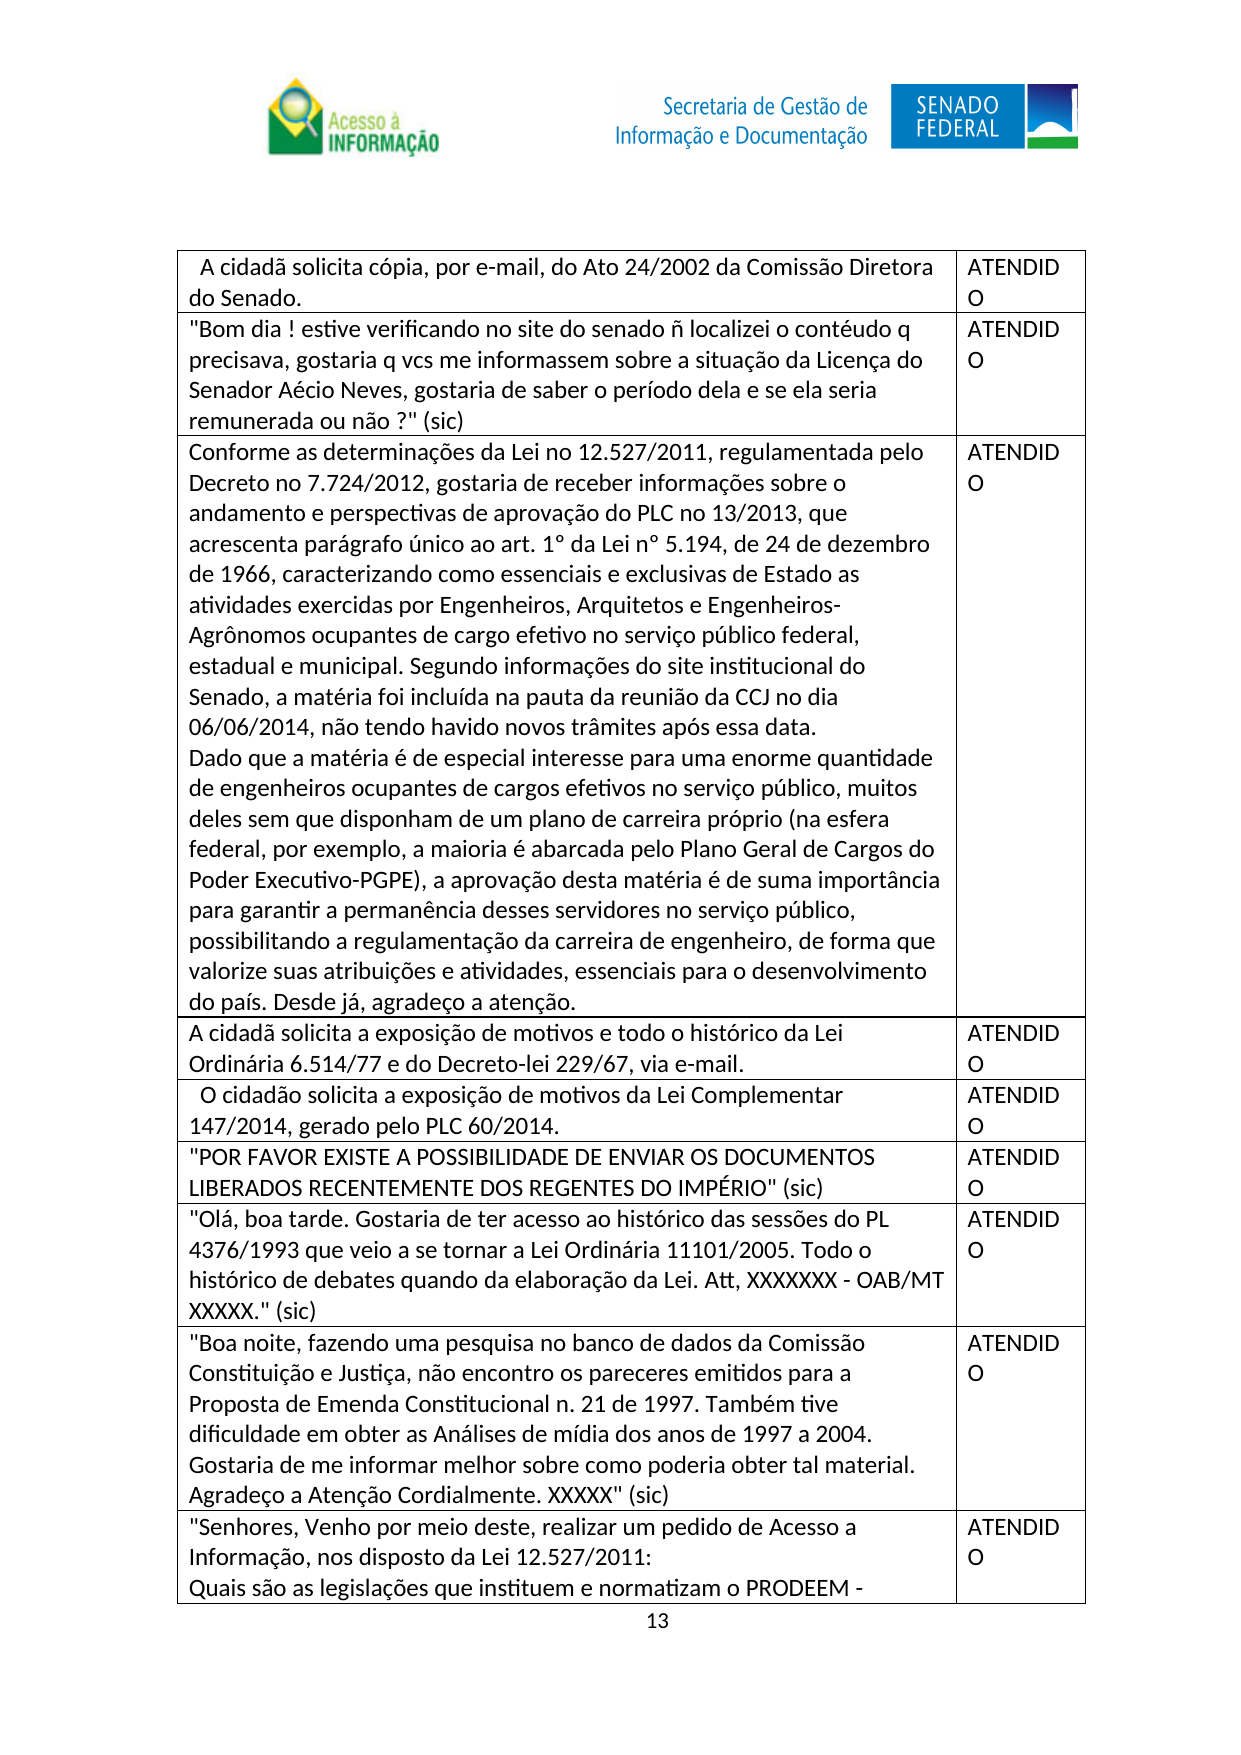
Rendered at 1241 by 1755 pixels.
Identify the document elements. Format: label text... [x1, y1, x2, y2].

table_cell A cidadã solicita cópia, por e-mail, do Ato 24/2002 da Comissão Diretora do Senado. [178, 251, 956, 312]
table_cell Conforme as determinações da Lei no 12.527/2011, regulamentada pelo Decreto no 7.724/2012, gostaria de receber informações sobre o andamento e perspectivas de aprovação do PLC no 13/2013, que acrescenta parágrafo único ao art. 1º da Lei nº 5.194, de 24 de dezembro de 1966, caracterizando como essenciais e exclusivas de Estado as atividades exercidas por Engenheiros, Arquitetos e Engenheiros-Agrônomos ocupantes de cargo efetivo no serviço público federal, estadual e municipal. Segundo informações do site institucional do Senado, a matéria foi incluída na pauta da reunião da CCJ no dia 06/06/2014, não tendo havido novos trâmites após essa data. Dado que a matéria é de especial interesse para uma enorme quantidade de engenheiros ocupantes de cargos efetivos no serviço público, muitos deles sem que disponham de um plano de carreira próprio (na esfera federal, por exemplo, a maioria é abarcada pelo Plano Geral de Cargos do Poder Executivo-PGPE), a aprovação desta matéria é de suma importância para garantir a permanência desses servidores no serviço público, possibilitando a regulamentação da carreira de engenheiro, de forma que valorize suas atribuições e atividades, essenciais para o desenvolvimento do país. Desde já, agradeço a atenção. [178, 436, 956, 1016]
table_cell "Bom dia ! estive verificando no site do senado ñ localizei o contéudo q precisava, gostaria q vcs me informassem sobre a situação da Licença do Senador Aécio Neves, gostaria de saber o período dela e se ela seria remunerada ou não ?" (sic) [178, 313, 956, 435]
table_cell ATENDIDO [957, 1204, 1085, 1326]
table_cell O cidadão solicita a exposição de motivos da Lei Complementar 147/2014, gerado pelo PLC 60/2014. [178, 1080, 956, 1141]
table_cell ATENDIDO [957, 251, 1085, 312]
table_cell ATENDIDO [957, 436, 1085, 1016]
table_cell "Olá, boa tarde. Gostaria de ter acesso ao histórico das sessões do PL 4376/1993 que veio a se tornar a Lei Ordinária 11101/2005. Todo o histórico de debates quando da elaboração da Lei. Att, XXXXXXX - OAB/MT XXXXX." (sic) [178, 1204, 956, 1326]
table_cell ATENDIDO [957, 1080, 1085, 1141]
table_cell A cidadã solicita a exposição de motivos e todo o histórico da Lei Ordinária 6.514/77 e do Decreto-lei 229/67, via e-mail. [178, 1018, 956, 1078]
table_cell ATENDIDO [957, 1327, 1085, 1510]
table_cell ATENDIDO [957, 1018, 1085, 1078]
table_cell "Boa noite, fazendo uma pesquisa no banco de dados da Comissão Constituição e Justiça, não encontro os pareceres emitidos para a Proposta de Emenda Constitucional n. 21 de 1997. Também tive dificuldade em obter as Análises de mídia dos anos de 1997 a 2004. Gostaria de me informar melhor sobre como poderia obter tal material. Agradeço a Atenção Cordialmente. XXXXX" (sic) [178, 1327, 956, 1510]
table_cell ATENDIDO [957, 1511, 1085, 1602]
table_cell "POR FAVOR EXISTE A POSSIBILIDADE DE ENVIAR OS DOCUMENTOS LIBERADOS RECENTEMENTE DOS REGENTES DO IMPÉRIO" (sic) [178, 1142, 956, 1203]
table_cell ATENDIDO [957, 313, 1085, 435]
table_cell ATENDIDO [957, 1142, 1085, 1203]
table_cell "Senhores, Venho por meio deste, realizar um pedido de Acesso a Informação, nos disposto da Lei 12.527/2011: Quais são as legislações que instituem e normatizam o PRODEEM [178, 1511, 956, 1602]
